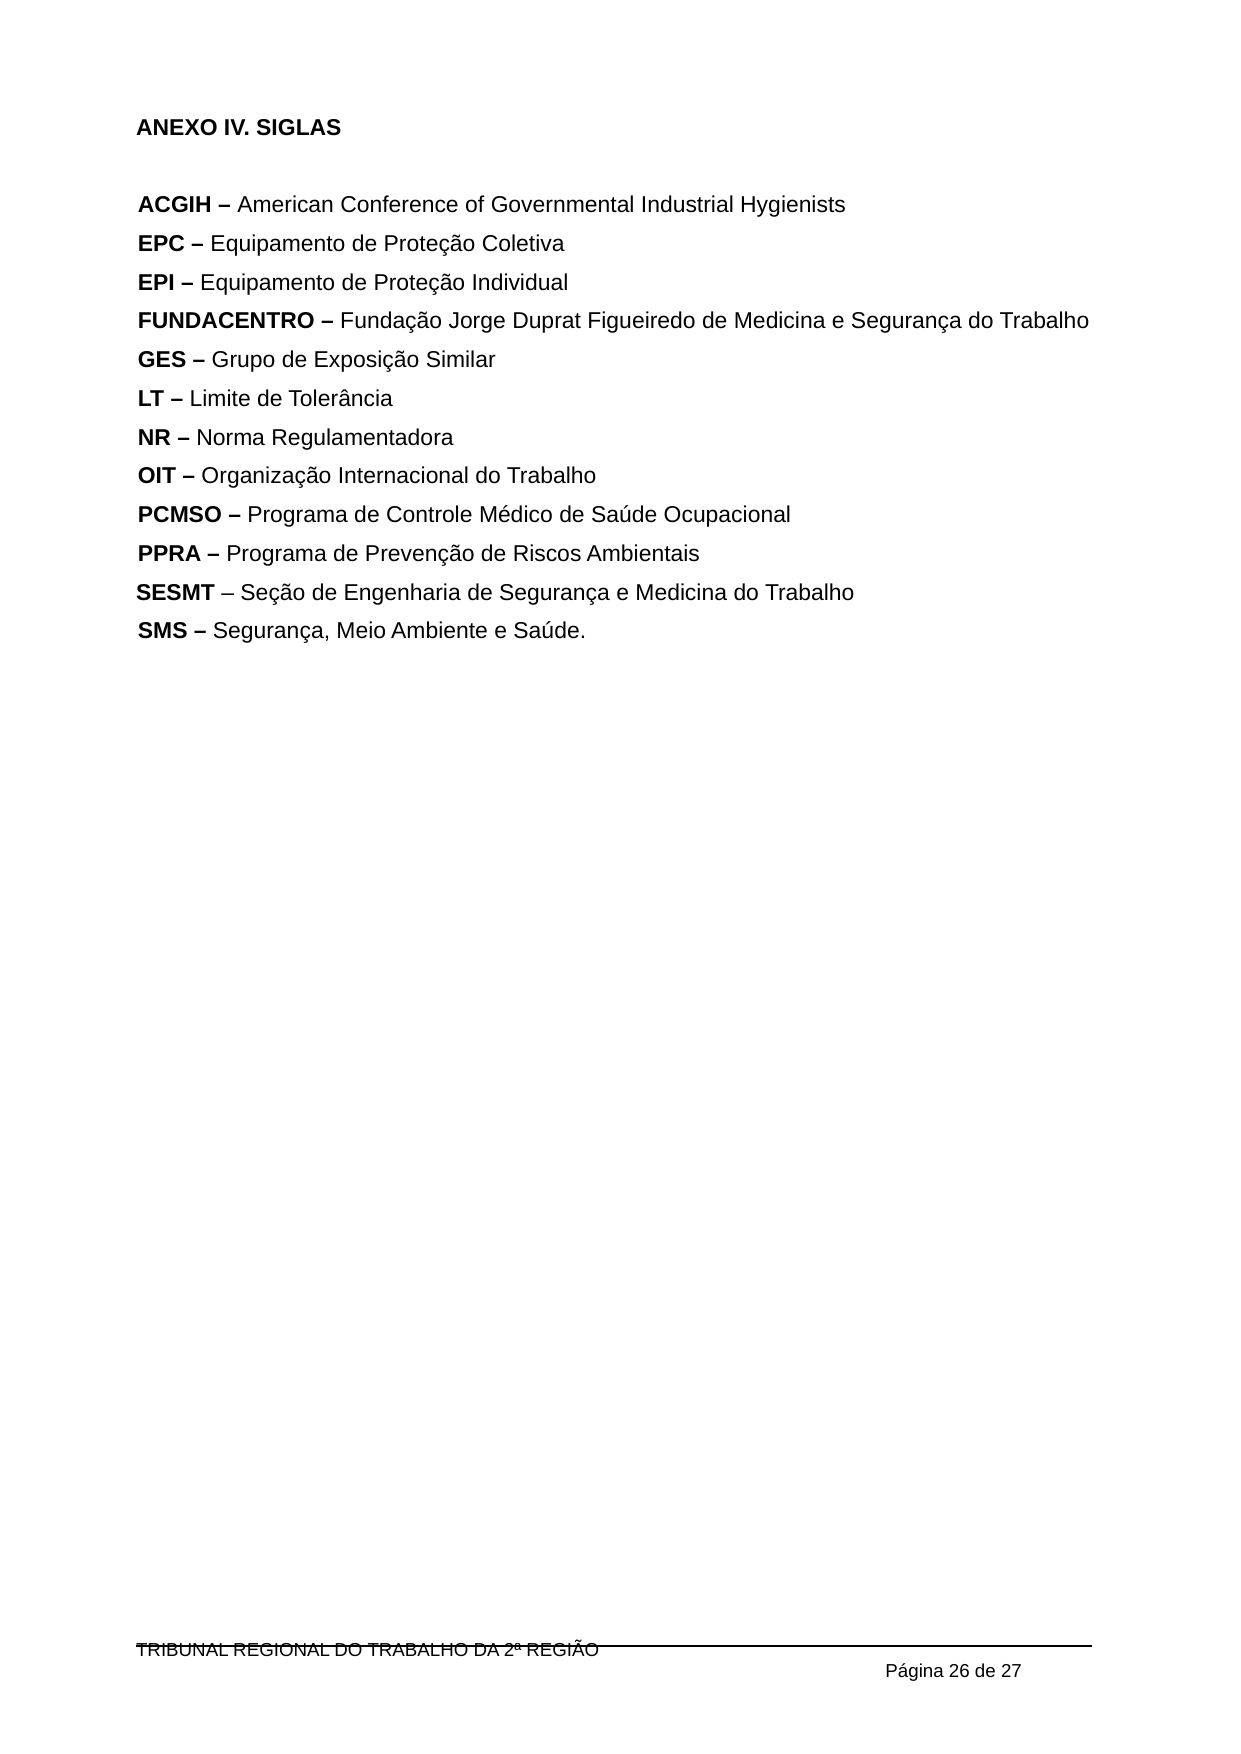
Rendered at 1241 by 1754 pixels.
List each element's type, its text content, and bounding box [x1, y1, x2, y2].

text EPC – Equipamento de Proteção Coletiva [138, 230, 1104, 256]
text SMS – Segurança, Meio Ambiente e Saúde. [138, 617, 1104, 644]
text FUNDACENTRO – Fundação Jorge Duprat Figueiredo de Medicina e Segurança do Trabalho [138, 307, 1104, 334]
text ANEXO IV. SIGLAS [136, 114, 1104, 140]
text ACGIH – American Conference of Governmental Industrial Hygienists [138, 191, 1104, 218]
text SESMT – Seção de Engenharia de Segurança e Medicina do Trabalho [136, 579, 1104, 605]
text PCMSO – Programa de Controle Médico de Saúde Ocupacional [138, 501, 1104, 528]
text GES – Grupo de Exposição Similar [138, 346, 1104, 373]
text LT – Limite de Tolerância [138, 385, 1104, 411]
text OIT – Organização Internacional do Trabalho [138, 462, 1104, 489]
text EPI – Equipamento de Proteção Individual [138, 269, 1104, 295]
text PPRA – Programa de Prevenção de Riscos Ambientais [138, 540, 1104, 566]
text NR – Norma Regulamentadora [138, 424, 1104, 450]
